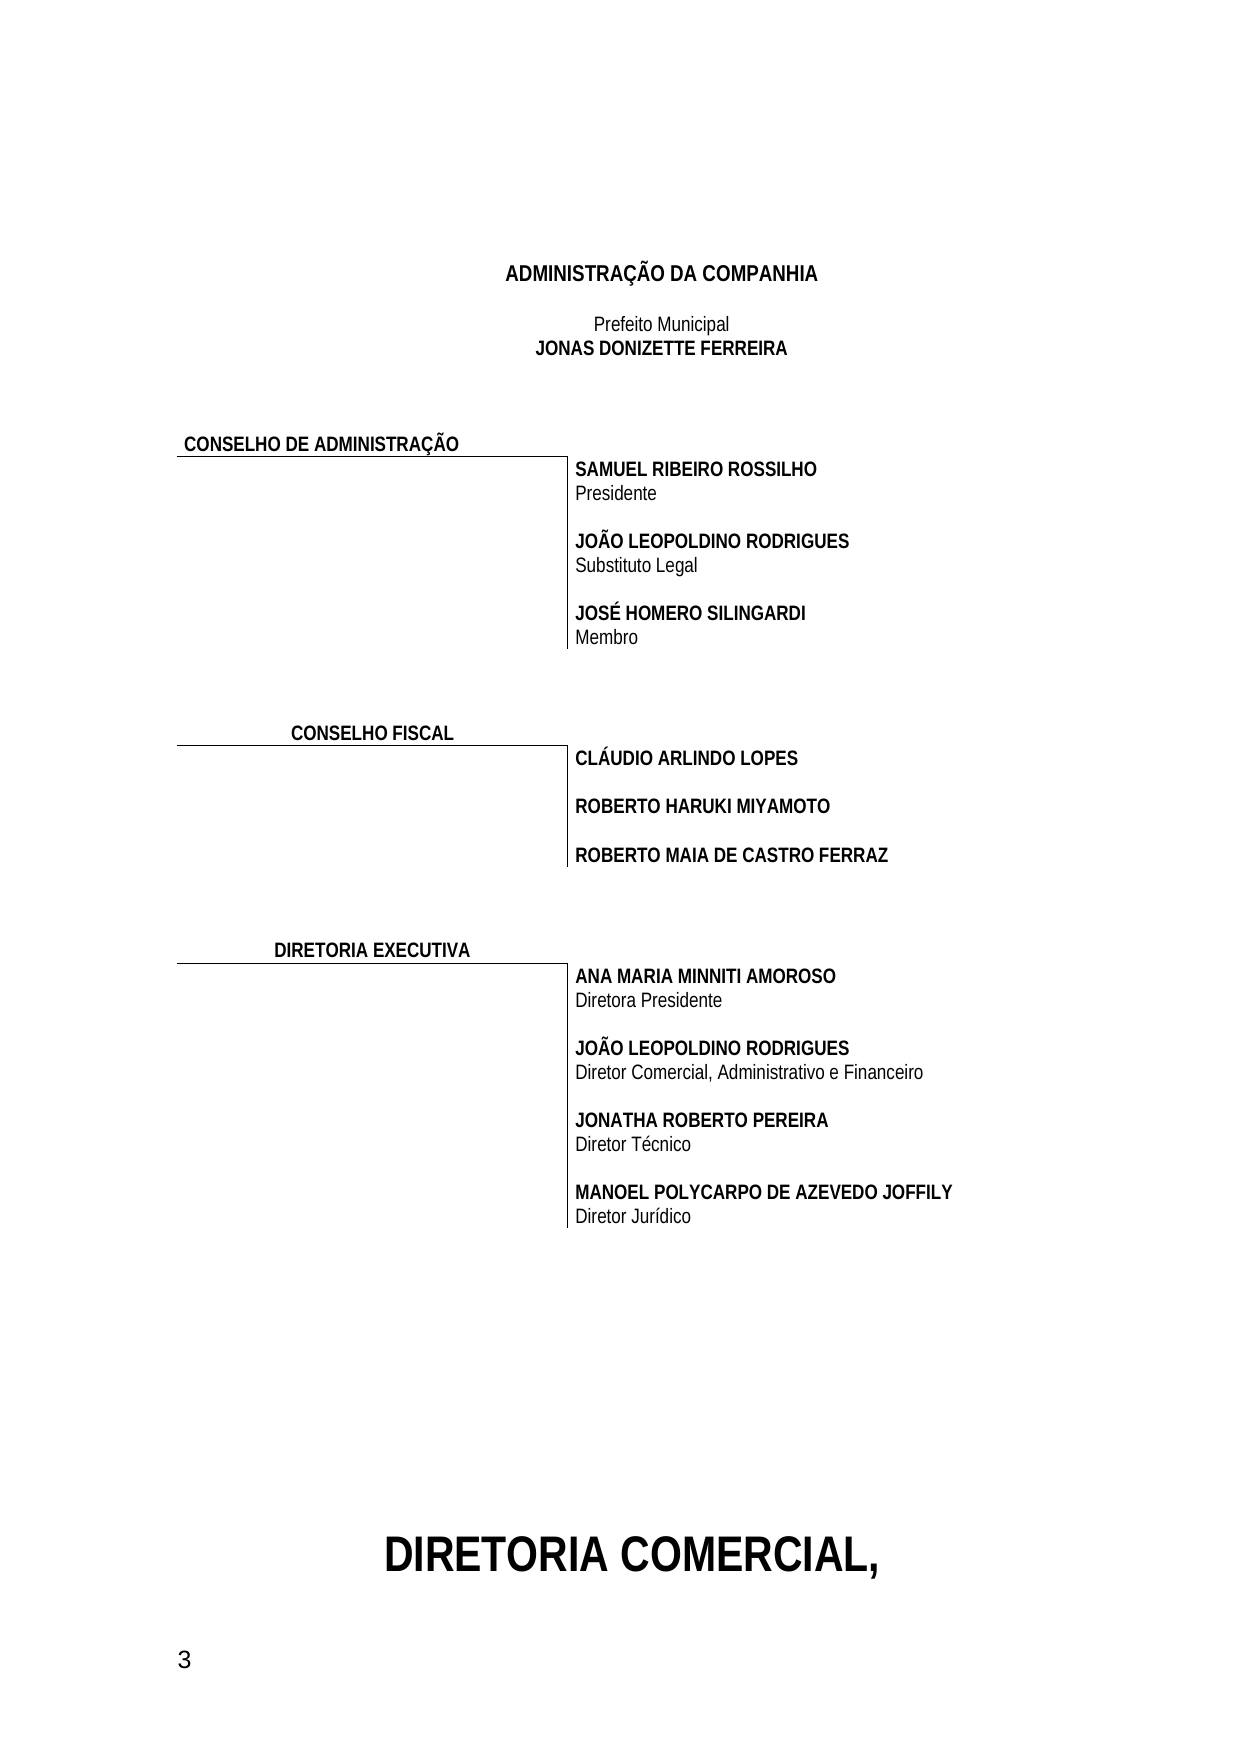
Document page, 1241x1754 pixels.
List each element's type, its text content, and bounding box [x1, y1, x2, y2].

table_cell [177, 457, 567, 481]
table_header CONSELHO FISCAL [177, 721, 568, 745]
table_cell [177, 746, 567, 770]
table_header [568, 939, 1144, 962]
table_cell [177, 1084, 567, 1108]
table_cell [177, 1108, 567, 1180]
table_cell Substituto Legal JOSÉ HOMERO SILINGARDI [568, 553, 1144, 625]
table_cell Diretora Presidente [568, 988, 1144, 1012]
table_header CONSELHO DE ADMINISTRAÇÃO [177, 432, 568, 456]
table_cell [177, 964, 567, 988]
table_cell SAMUEL RIBEIRO ROSSILHO [568, 456, 1144, 481]
table_cell [177, 1012, 567, 1036]
table_cell [568, 505, 1144, 529]
table_cell [568, 1012, 1144, 1036]
table_cell [177, 1180, 567, 1228]
subtitle JONAS DONIZETTE FERREIRA [177, 336, 1146, 360]
table_cell [177, 1036, 567, 1060]
subtitle ADMINISTRAÇÃO DA COMPANHIA [177, 259, 1146, 286]
table_cell ROBERTO MAIA DE CASTRO FERRAZ [568, 843, 1144, 867]
table_cell [568, 1084, 1144, 1108]
text DIRETORIA COMERCIAL, [177, 1524, 1087, 1582]
table_header DIRETORIA EXECUTIVA [177, 939, 568, 962]
table_cell [568, 819, 1144, 842]
table_cell MANOEL POLYCARPO DE AZEVEDO JOFFILY Diretor Jurídico [568, 1180, 1144, 1228]
table_cell Presidente [568, 481, 1144, 505]
table_cell [177, 481, 567, 505]
table_header [568, 432, 1144, 456]
table_cell ANA MARIA MINNITI AMOROSO [568, 963, 1144, 988]
table_cell [177, 1060, 567, 1084]
table_cell [177, 505, 567, 529]
table_cell [177, 625, 567, 649]
table_cell Diretor Comercial, Administrativo e Financeiro [568, 1060, 1144, 1084]
table_cell JOÃO LEOPOLDINO RODRIGUES [568, 529, 1144, 553]
table_cell JOÃO LEOPOLDINO RODRIGUES [568, 1036, 1144, 1060]
table_cell [177, 988, 567, 1012]
table_cell JONATHA ROBERTO PEREIRA Diretor Técnico [568, 1108, 1144, 1180]
table_cell Membro [568, 625, 1144, 649]
table_cell [177, 843, 567, 867]
table_cell [177, 794, 567, 818]
table_cell [568, 770, 1144, 794]
table_cell CLÁUDIO ARLINDO LOPES [568, 745, 1144, 770]
table_cell ROBERTO HARUKI MIYAMOTO [568, 794, 1144, 818]
table_header [568, 721, 1144, 745]
table_cell [177, 529, 567, 553]
table_cell [177, 553, 567, 625]
table_cell [177, 770, 567, 794]
subtitle Prefeito Municipal [177, 312, 1146, 336]
table_cell [177, 819, 567, 842]
